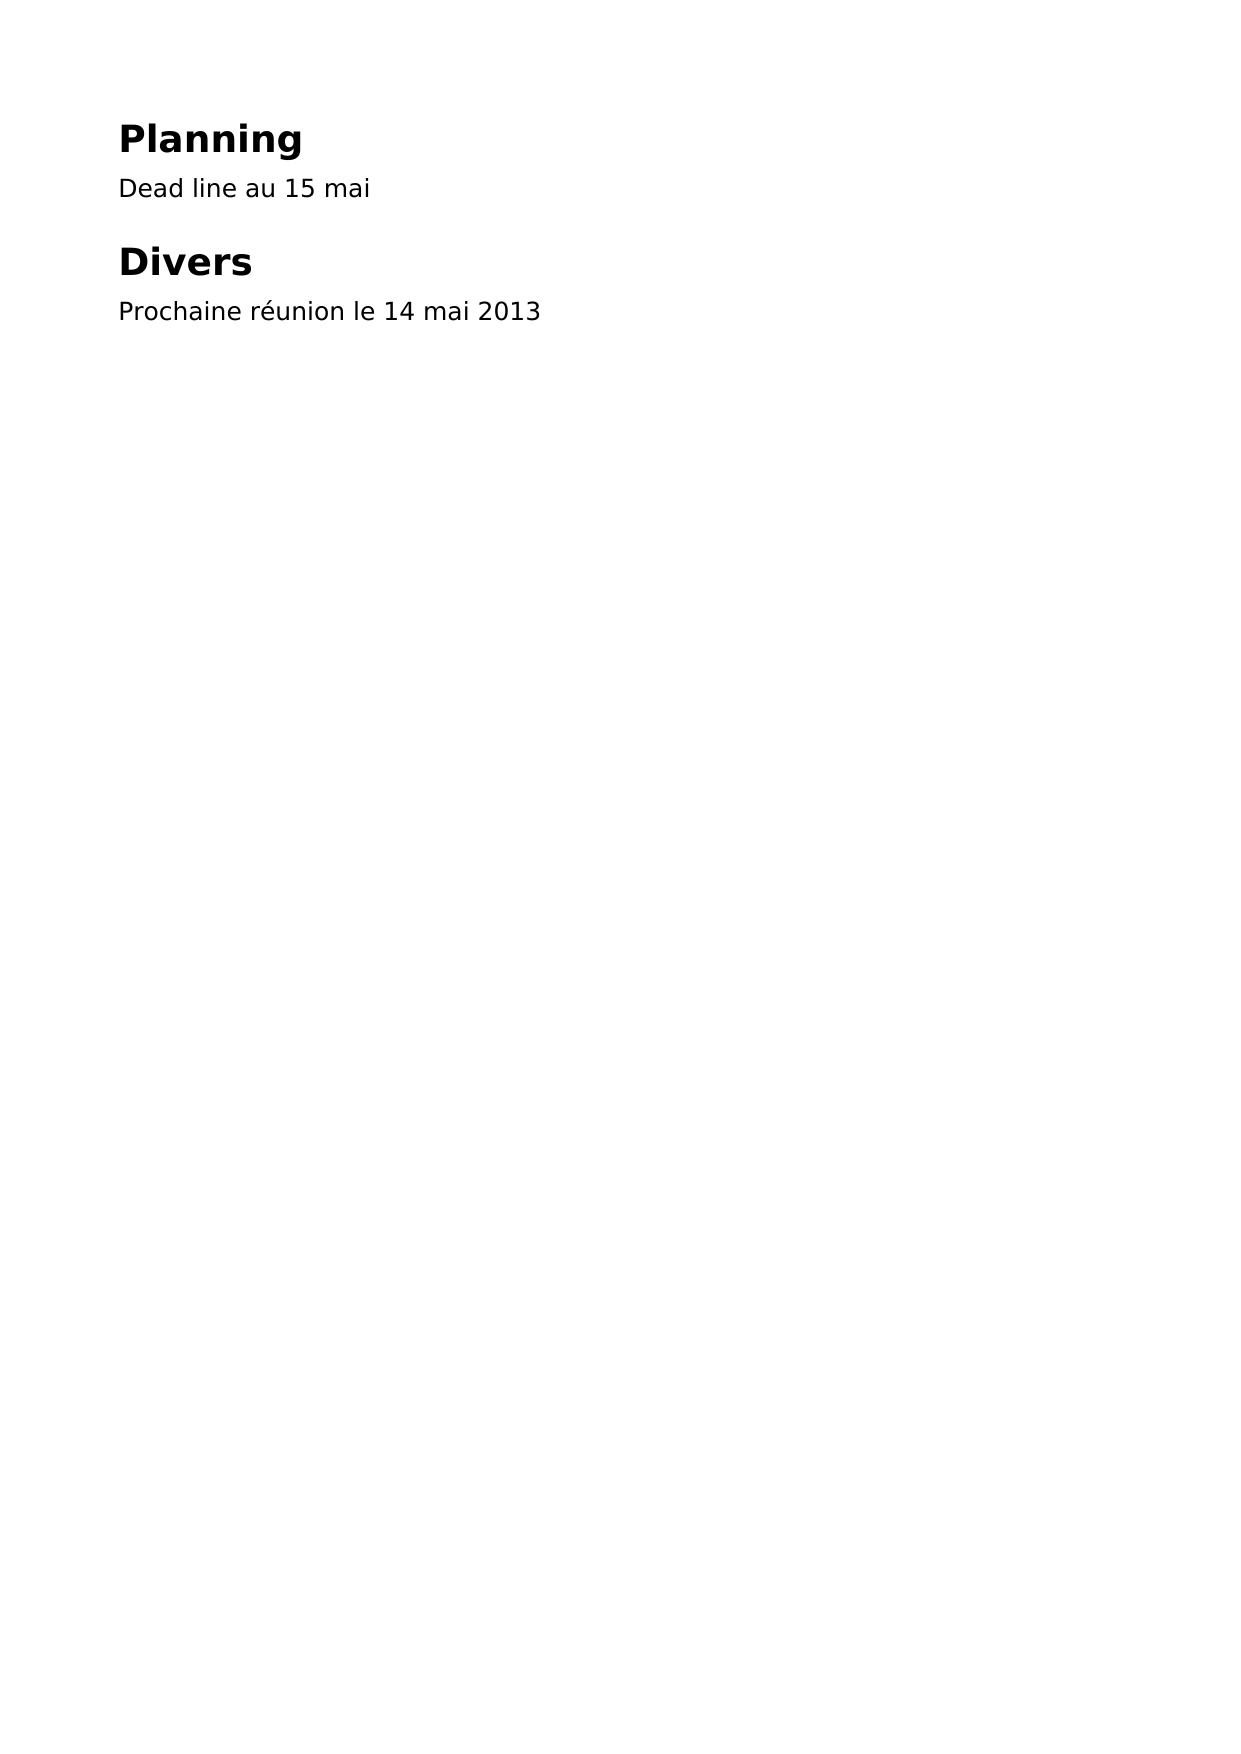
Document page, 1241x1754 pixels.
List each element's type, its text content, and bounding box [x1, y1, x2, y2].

subtitle Divers [118, 241, 1122, 284]
text Prochaine réunion le 14 mai 2013 [118, 297, 1122, 326]
text Dead line au 15 mai [118, 174, 1122, 203]
subtitle Planning [118, 118, 1122, 162]
